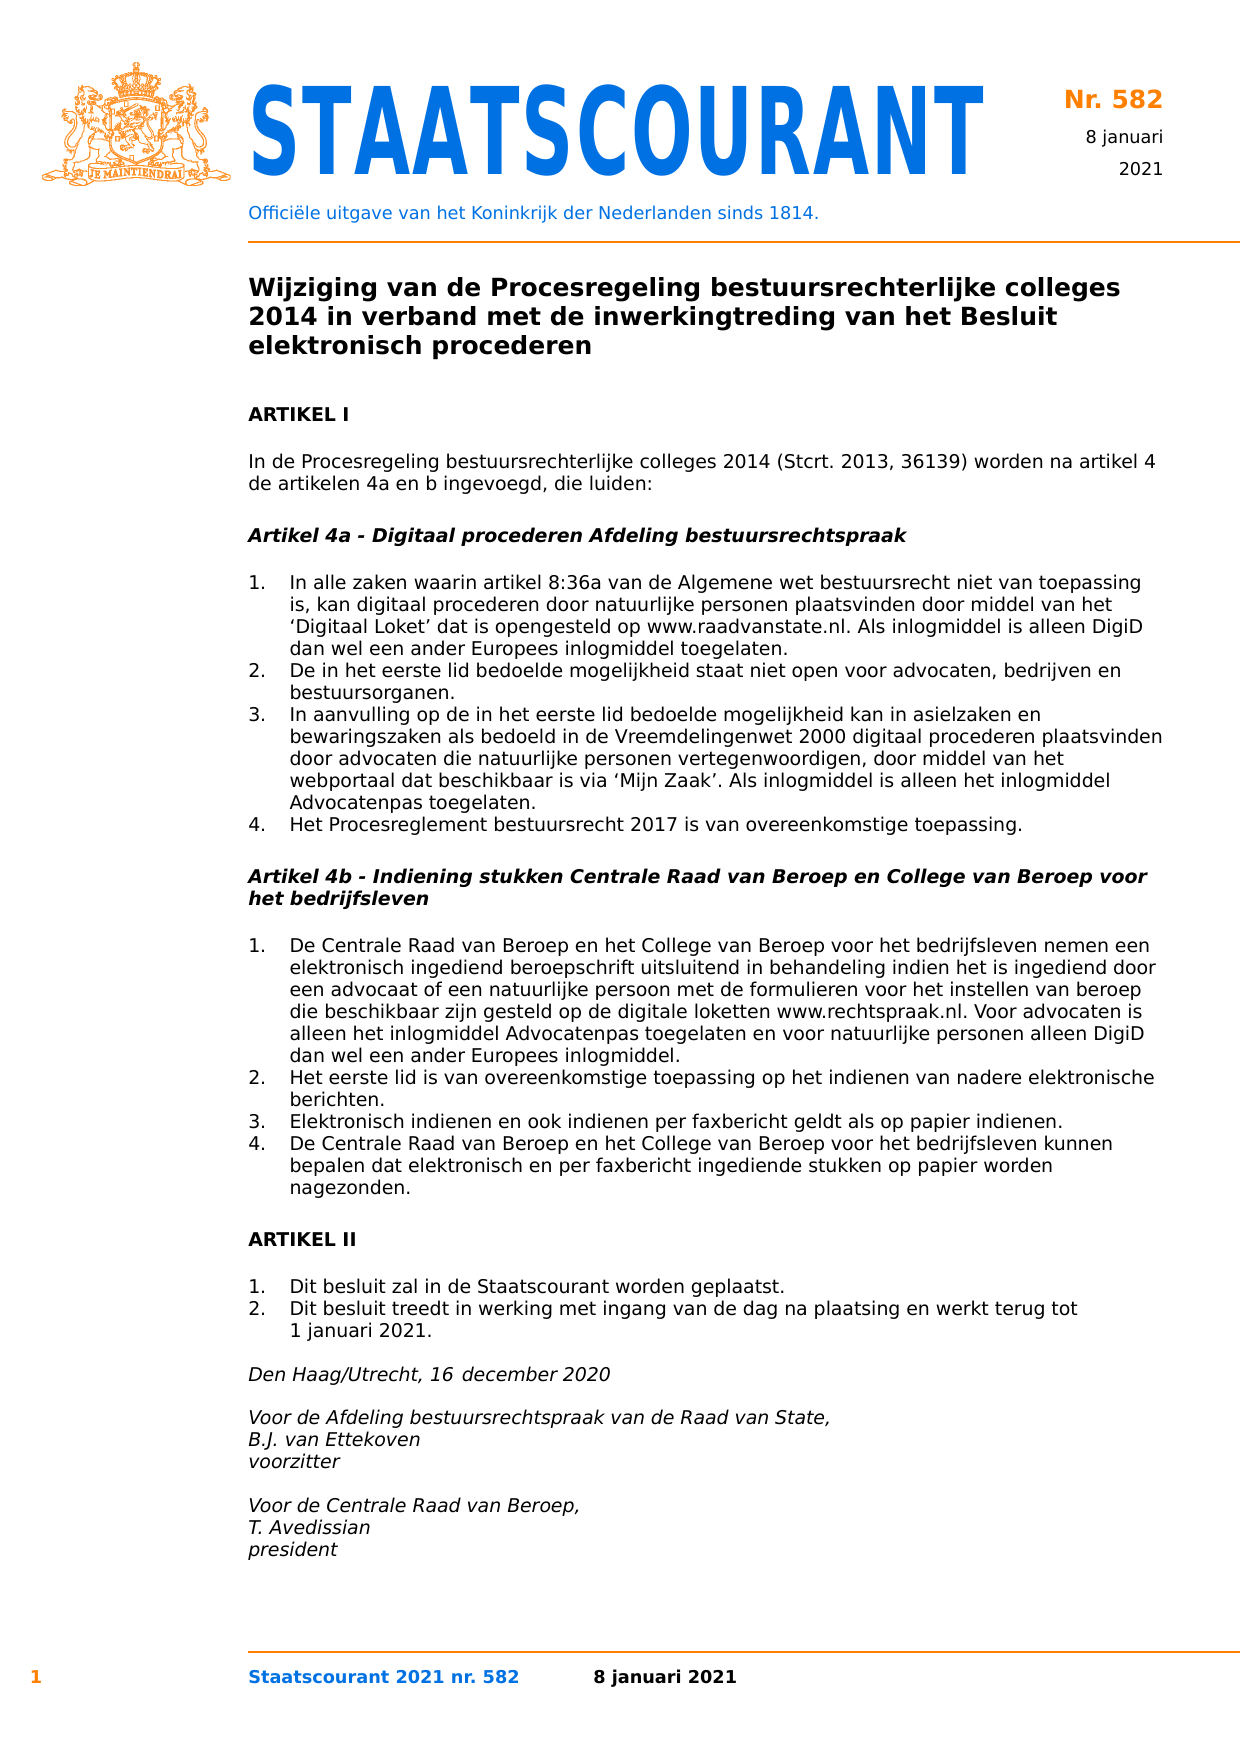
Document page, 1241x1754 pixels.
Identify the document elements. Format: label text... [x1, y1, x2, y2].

table_header [25, 62, 248, 241]
text 2. De in het eerste lid bedoelde mogelijkheid staat niet open voor advocaten, bedrijven en bestuursorganen. [248, 660, 1163, 704]
subtitle ARTIKEL II [248, 1229, 1163, 1251]
text Den Haag/Utrecht, 16 december 2020 [248, 1363, 1163, 1385]
subtitle Wijziging van de Procesregeling bestuursrechterlijke colleges 2014 in verband met de inwerkingtreding van het Besluit elektronisch procederen [248, 273, 1163, 361]
text 2. Dit besluit treedt in werking met ingang van de dag na plaatsing en werkt terug tot 1 januari 2021. [248, 1298, 1163, 1342]
subtitle Artikel 4a - Digitaal procederen Afdeling bestuursrechtspraak [248, 525, 1163, 547]
subtitle ARTIKEL I [248, 404, 1163, 426]
text Voor de Afdeling bestuursrechtspraak van de Raad van State, B.J. van Ettekoven voorzitter [248, 1407, 1163, 1473]
table_cell 2021 [998, 153, 1240, 203]
table_cell Officiële uitgave van het Koninkrijk der Nederlanden sinds 1814. [248, 203, 1240, 241]
text 3. Elektronisch indienen en ook indienen per faxbericht geldt als op papier indienen. [248, 1111, 1163, 1133]
text In de Procesregeling bestuursrechterlijke colleges 2014 (Stcrt. 2013, 36139) worden na artikel 4 de artikelen 4a en b ingevoegd, die luiden: [248, 451, 1163, 495]
table_header Nr. 582 [998, 62, 1240, 121]
text 1. Dit besluit zal in de Staatscourant worden geplaatst. [248, 1276, 1163, 1298]
text 1. De Centrale Raad van Beroep en het College van Beroep voor het bedrijfsleven nemen een elektronisch ingediend beroepschrift uitsluitend in behandeling indien het is ingediend door een advocaat of een natuurlijke persoon met de formulieren voor het instellen van beroep die beschikbaar zijn gesteld op de digitale loketten www.rechtspraak.nl. Voor advocaten is alleen het inlogmiddel Advocatenpas toegelaten en voor natuurlijke personen alleen DigiD dan wel een ander Europees inlogmiddel. [248, 935, 1163, 1067]
table_header STAATSCOURANT [248, 62, 998, 203]
text 1. In alle zaken waarin artikel 8:36a van de Algemene wet bestuursrecht niet van toepassing is, kan digitaal procederen door natuurlijke personen plaatsvinden door middel van het ‘Digitaal Loket’ dat is opengesteld op www.raadvanstate.nl. Als inlogmiddel is alleen DigiD dan wel een ander Europees inlogmiddel toegelaten. [248, 572, 1163, 660]
table_cell 8 januari [998, 121, 1240, 153]
picture [41, 62, 231, 186]
subtitle Artikel 4b - Indiening stukken Centrale Raad van Beroep en College van Beroep voor het bedrijfsleven [248, 866, 1163, 910]
text 4. Het Procesreglement bestuursrecht 2017 is van overeenkomstige toepassing. [248, 814, 1163, 836]
text 4. De Centrale Raad van Beroep en het College van Beroep voor het bedrijfsleven kunnen bepalen dat elektronisch en per faxbericht ingediende stukken op papier worden nagezonden. [248, 1133, 1163, 1199]
text 3. In aanvulling op de in het eerste lid bedoelde mogelijkheid kan in asielzaken en bewaringszaken als bedoeld in de Vreemdelingenwet 2000 digitaal procederen plaatsvinden door advocaten die natuurlijke personen vertegenwoordigen, door middel van het webportaal dat beschikbaar is via ‘Mijn Zaak’. Als inlogmiddel is alleen het inlogmiddel Advocatenpas toegelaten. [248, 704, 1163, 814]
text Voor de Centrale Raad van Beroep, T. Avedissian president [248, 1495, 1163, 1561]
text 2. Het eerste lid is van overeenkomstige toepassing op het indienen van nadere elektronische berichten. [248, 1067, 1163, 1111]
